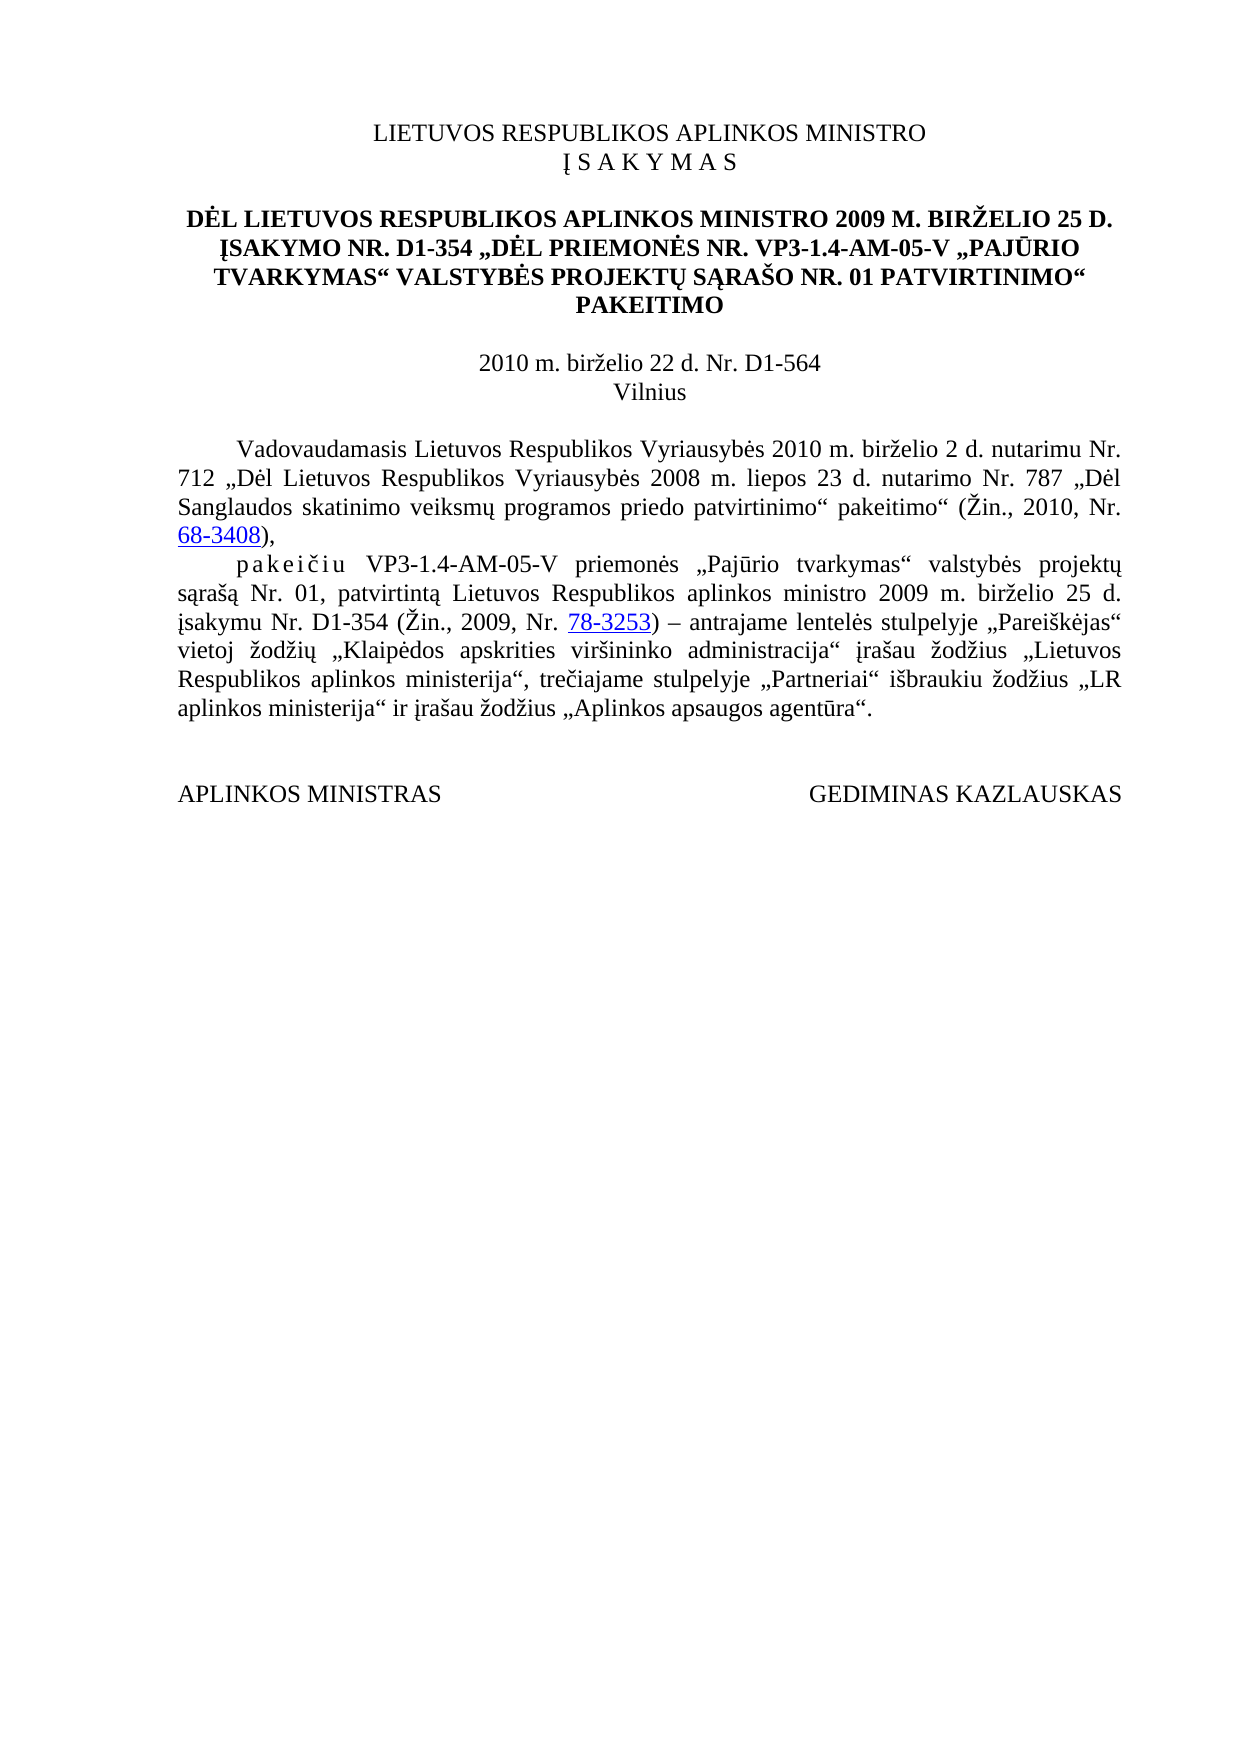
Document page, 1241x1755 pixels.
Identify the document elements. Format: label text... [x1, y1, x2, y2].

text 2010 m. birželio 22 d. Nr. D1-564 [177, 348, 1122, 377]
text LIETUVOS RESPUBLIKOS APLINKOS MINISTRO [177, 118, 1122, 147]
text pakeičiu VP3-1.4-AM-05-V priemonės „Pajūrio tvarkymas“ valstybės projektų sąrašą Nr. 01, patvirtintą Lietuvos Respublikos aplinkos ministro 2009 m. birželio 25 d. įsakymu Nr. D1-354 (Žin., 2009, Nr. 78-3253) – antrajame lentelės stulpelyje „Pareiškėjas“ vietoj žodžių „Klaipėdos apskrities viršininko administracija“ įrašau žodžius „Lietuvos Respublikos aplinkos ministerija“, trečiajame stulpelyje „Partneriai“ išbraukiu žodžius „LR aplinkos ministerija“ ir įrašau žodžius „Aplinkos apsaugos agentūra“. [177, 549, 1122, 722]
text Aplinkos ministras Gediminas Kazlauskas [177, 779, 1122, 808]
text Vilnius [177, 377, 1122, 406]
text Vadovaudamasis Lietuvos Respublikos Vyriausybės 2010 m. birželio 2 d. nutarimu Nr. 712 „Dėl Lietuvos Respublikos Vyriausybės 2008 m. liepos 23 d. nutarimo Nr. 787 „Dėl Sanglaudos skatinimo veiksmų programos priedo patvirtinimo“ pakeitimo“ (Žin., 2010, Nr. 68-3408), [177, 434, 1122, 549]
text Į S A K Y M A S [177, 147, 1122, 176]
text DĖL Lietuvos Respublikos aplinkos ministro 2009 m. birželio 25 d. įsakymo Nr. D1-354 „DĖL PRIEMONĖS Nr. VP3-1.4-AM-05-V „PAJŪRIO TVARKYMAS“ VALSTYBĖS PROJEKTŲ SĄRAŠO Nr. 01 PATVIRTINIMO“ pakeitimo [177, 204, 1122, 319]
